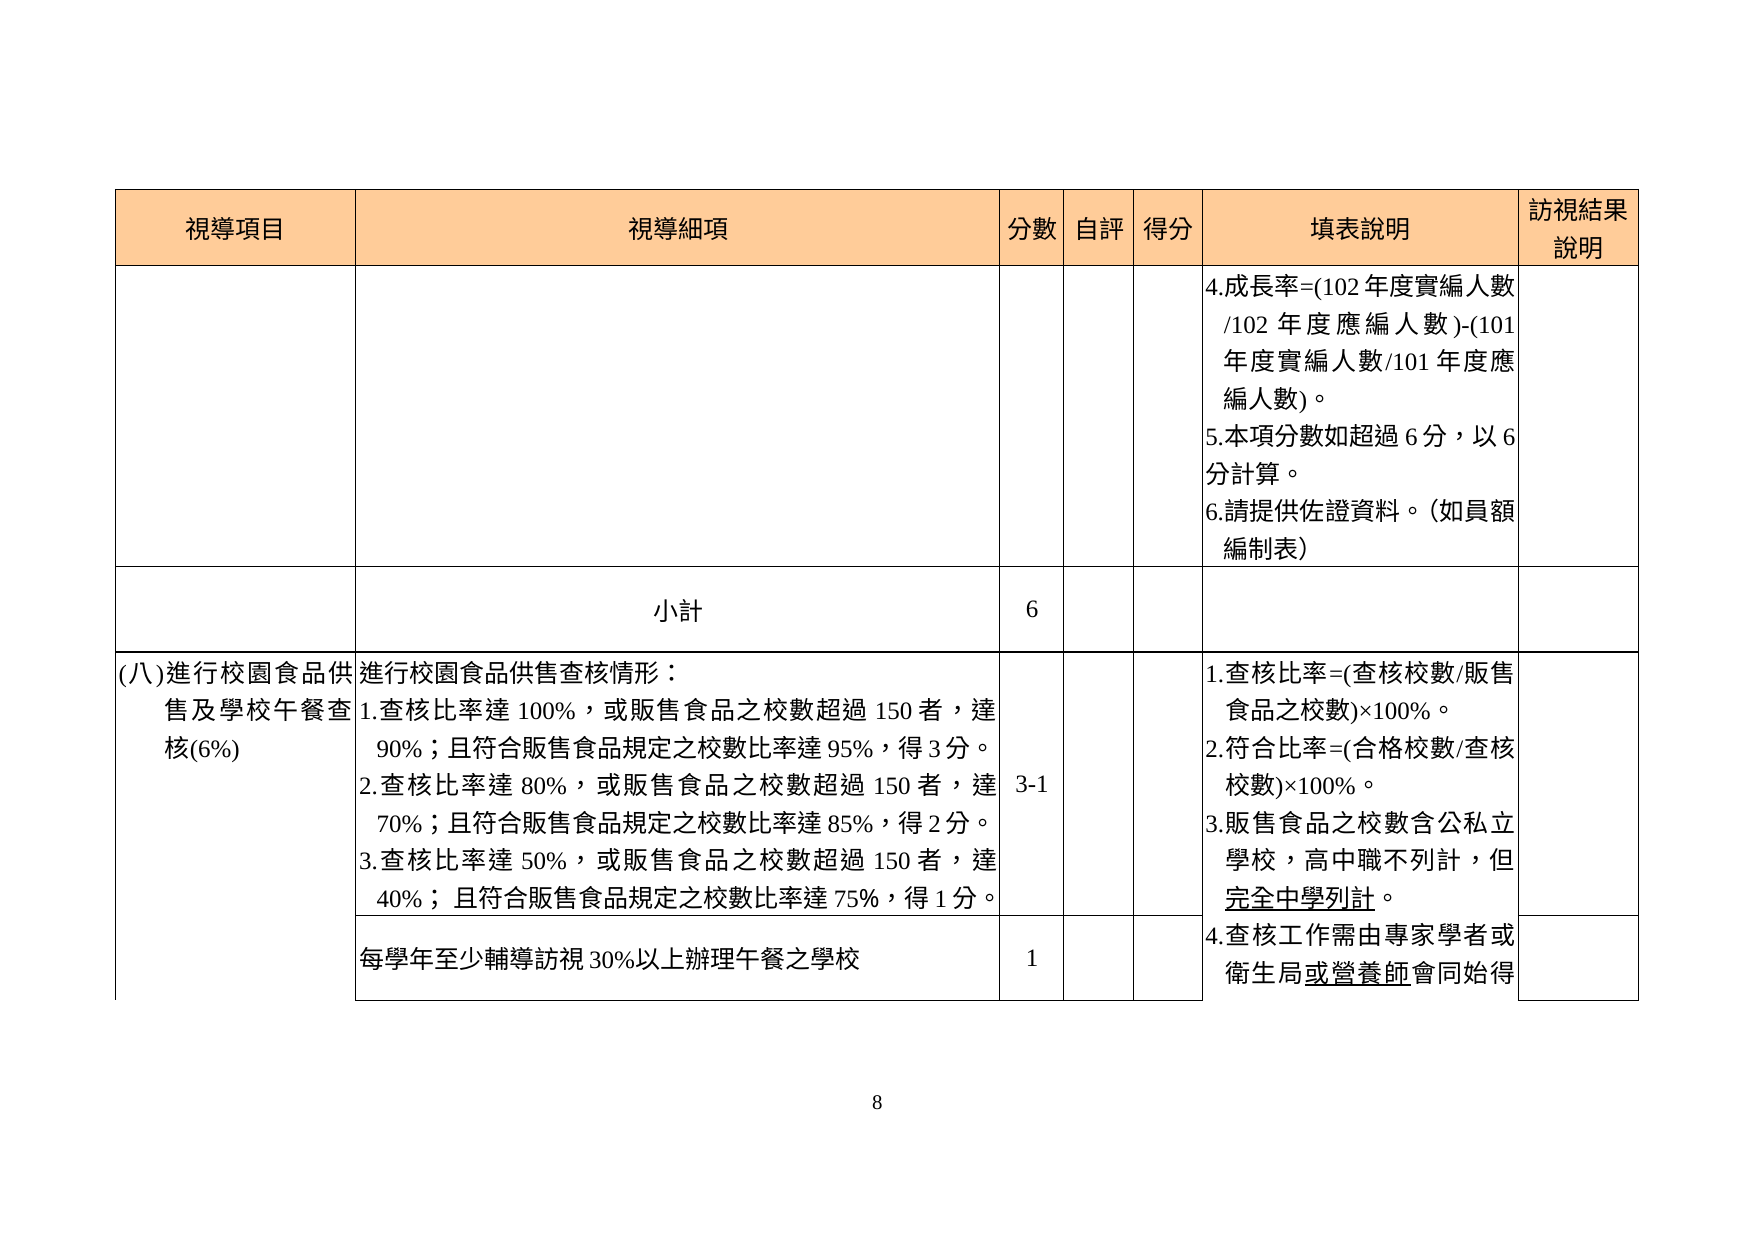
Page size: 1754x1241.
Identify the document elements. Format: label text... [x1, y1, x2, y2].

table_header 訪視結果說明 [1519, 190, 1638, 265]
table_cell [1064, 916, 1133, 1000]
table_header 填表說明 [1203, 190, 1518, 265]
table_cell 3-1 [1000, 653, 1063, 915]
table_cell [356, 266, 999, 566]
table_cell [1519, 653, 1638, 915]
table_cell 1 [1000, 916, 1063, 1000]
table_cell [1519, 916, 1638, 1000]
table_cell [1203, 567, 1518, 651]
table_cell [1064, 266, 1133, 566]
table_cell [1134, 653, 1202, 915]
table_header 視導項目 [116, 190, 355, 265]
table_cell 每學年至少輔導訪視30%以上辦理午餐之學校 [356, 916, 999, 1000]
table_cell 1.查核比率=(查核校數/販售食品之校數)×100%。 2.符合比率=(合格校數/查核校數)×100%。 3.販售食品之校數含公私立學校，高中職不列計，但完全中學列計。 4.查核工作需由專家學者或衛生局或營養師會同始得 [1203, 653, 1518, 1000]
table_header 自評 [1064, 190, 1133, 265]
table_cell [1134, 266, 1202, 566]
table_cell [116, 266, 355, 566]
table_cell [1064, 567, 1133, 651]
table_cell [1134, 567, 1202, 651]
table_cell 小計 [356, 567, 999, 651]
table_cell [1519, 266, 1638, 566]
table_cell [1064, 653, 1133, 915]
table_cell (八)進行校園食品供售及學校午餐查核(6%) [116, 653, 355, 1000]
table_cell [116, 567, 355, 651]
table_header 視導細項 [356, 190, 999, 265]
table_header 得分 [1134, 190, 1202, 265]
table_cell [1519, 567, 1638, 651]
table_header 分數 [1000, 190, 1063, 265]
table_cell 進行校園食品供售查核情形： 1.查核比率達100%，或販售食品之校數超過150者，達90%；且符合販售食品規定之校數比率達95%，得3分。 2.查核比率達80%，或販售食品之校數超過150者，達70%；且符合販售食品規定之校數比率達85%，得2分。 3.查核比率達50%，或販售食品之校數超過150者，達40%； 且符合販售食品規定之校數比率達75%，得1分。 [356, 653, 999, 915]
table_cell 4.成長率=(102年度實編人數/102年度應編人數)-(101年度實編人數/101年度應編人數)。 5.本項分數如超過6分，以6分計算。 6.請提供佐證資料。（如員額編制表） [1203, 266, 1518, 566]
table_cell [1134, 916, 1202, 1000]
table_cell [1000, 266, 1063, 566]
table_cell 6 [1000, 567, 1063, 651]
